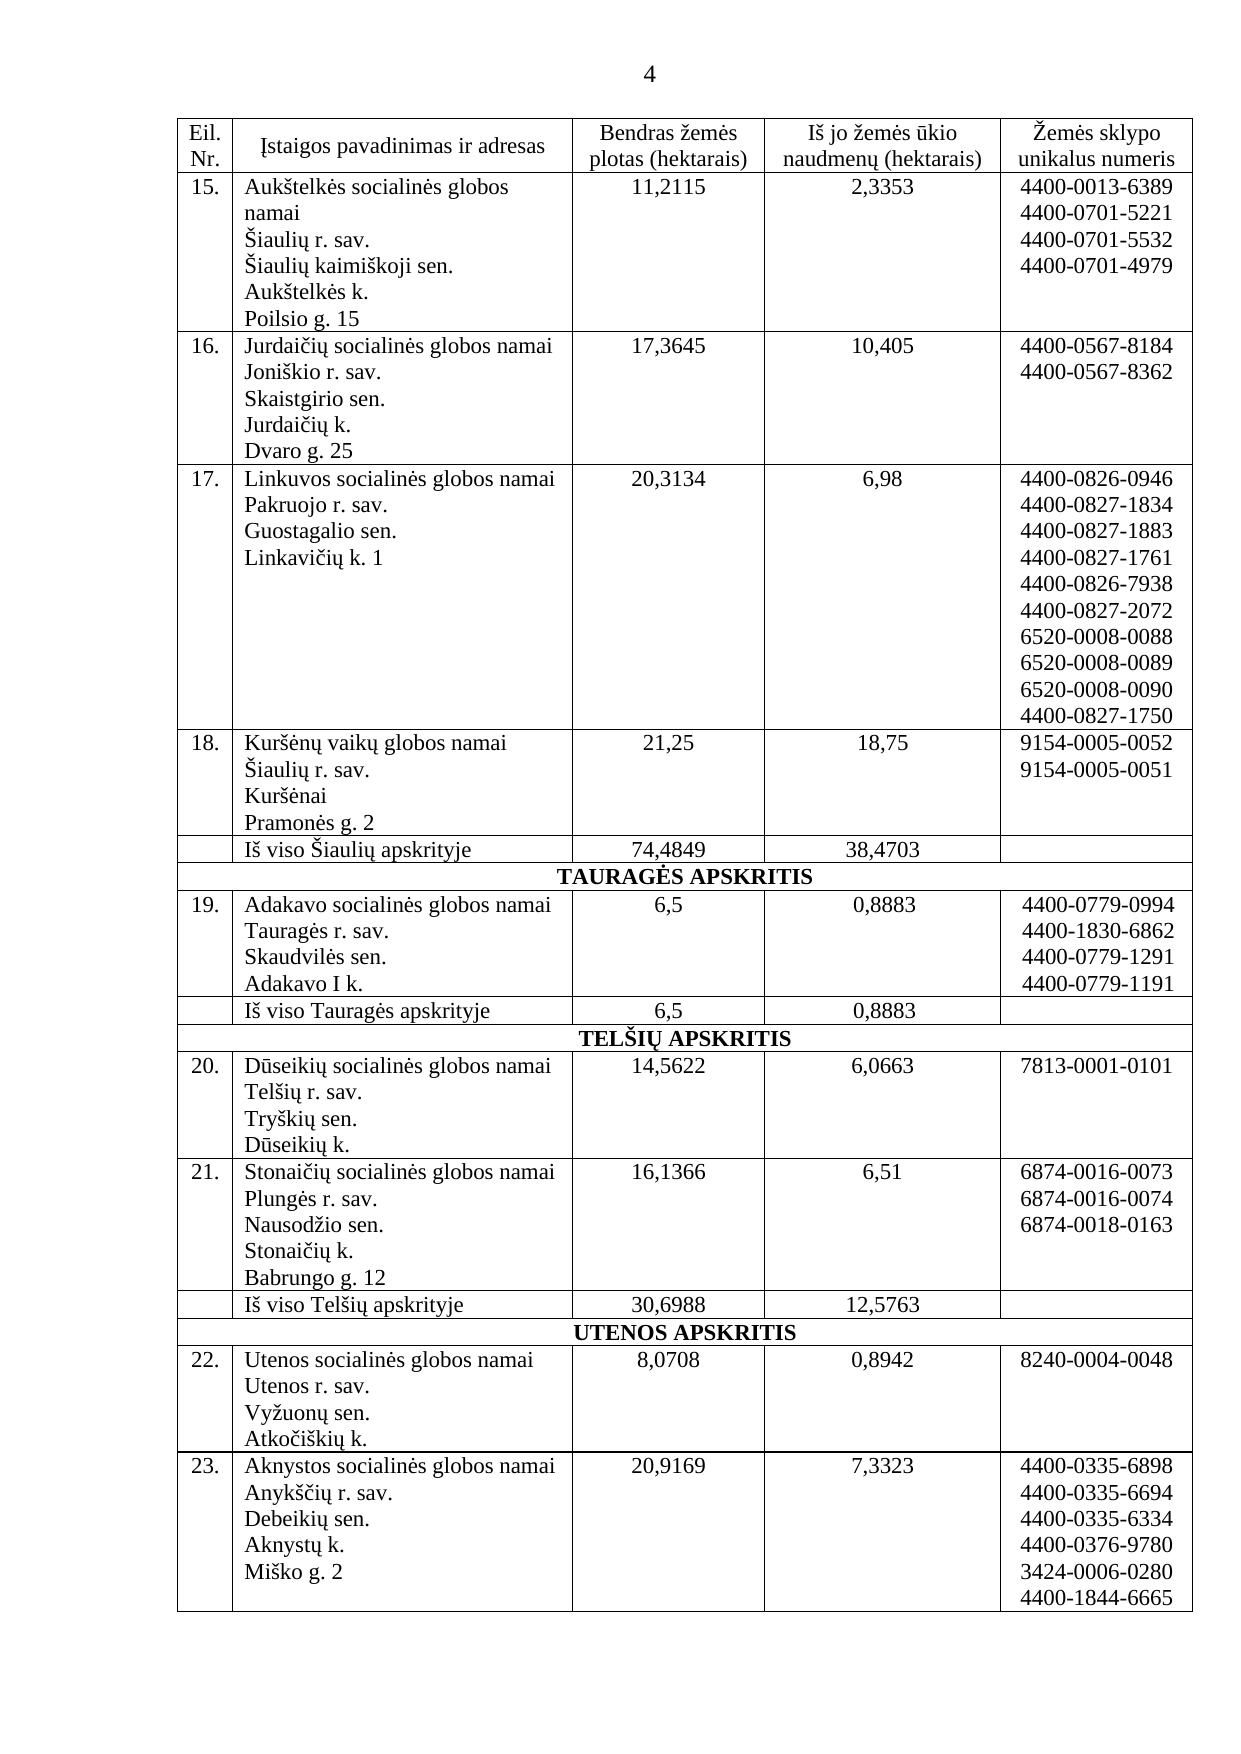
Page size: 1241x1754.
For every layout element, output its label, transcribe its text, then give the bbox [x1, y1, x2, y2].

table_cell Telšių apskritis [178, 1025, 1192, 1051]
table_cell [178, 1291, 232, 1318]
table_cell 6,5 [573, 997, 764, 1023]
table_cell 4400-0013-6389 4400-0701-5221 4400-0701-5532 4400-0701-4979 [1001, 173, 1192, 331]
table_cell Stonaičių socialinės globos namai Plungės r. sav. Nausodžio sen. Stonaičių k. Babrungo g. 12 [233, 1159, 572, 1290]
table_cell 23. [178, 1453, 232, 1611]
table_cell 12,5763 [765, 1291, 1000, 1318]
table_cell 6,98 [765, 465, 1000, 728]
table_cell 6,51 [765, 1159, 1000, 1290]
table_cell 18. [178, 730, 232, 835]
table_cell Utenos apskritis [178, 1319, 1192, 1345]
table_header Eil. Nr. [178, 119, 232, 172]
table_cell 2,3353 [765, 173, 1000, 331]
table_cell 11,2115 [573, 173, 764, 331]
table_cell 6874-0016-0073 6874-0016-0074 6874-0018-0163 [1001, 1159, 1192, 1290]
table_cell 19. [178, 891, 232, 996]
table_cell Aukštelkės socialinės globos namai Šiaulių r. sav. Šiaulių kaimiškoji sen. Aukštelkės k. Poilsio g. 15 [233, 173, 572, 331]
table_cell 21,25 [573, 730, 764, 835]
table_cell 6,0663 [765, 1052, 1000, 1157]
table_cell 17. [178, 465, 232, 728]
table_cell 4400-0567-8184 4400-0567-8362 [1001, 332, 1192, 464]
table_header Žemės sklypo unikalus numeris [1001, 119, 1192, 172]
table_cell 0,8883 [765, 997, 1000, 1023]
table_cell Dūseikių socialinės globos namai Telšių r. sav. Tryškių sen. Dūseikių k. [233, 1052, 572, 1157]
table_cell 0,8883 [765, 891, 1000, 996]
table_cell 8,0708 [573, 1346, 764, 1451]
table_header Bendras žemės plotas (hektarais) [573, 119, 764, 172]
table_cell 4400-0335-6898 4400-0335-6694 4400-0335-6334 4400-0376-9780 3424-0006-0280 4400-1844-6665 [1001, 1453, 1192, 1611]
table_cell Tauragės apskritis [178, 863, 1192, 890]
table_cell 30,6988 [573, 1291, 764, 1318]
table_cell Jurdaičių socialinės globos namai Joniškio r. sav. Skaistgirio sen. Jurdaičių k. Dvaro g. 25 [233, 332, 572, 464]
table_cell 14,5622 [573, 1052, 764, 1157]
table_cell [1001, 1291, 1192, 1318]
table_cell 16,1366 [573, 1159, 764, 1290]
table_cell Utenos socialinės globos namai Utenos r. sav. Vyžuonų sen. Atkočiškių k. [233, 1346, 572, 1451]
table_cell Linkuvos socialinės globos namai Pakruojo r. sav. Guostagalio sen. Linkavičių k. 1 [233, 465, 572, 728]
table_cell Iš viso Tauragės apskrityje [233, 997, 572, 1023]
table_cell 20,3134 [573, 465, 764, 728]
table_cell Iš viso Šiaulių apskrityje [233, 836, 572, 862]
table_cell 74,4849 [573, 836, 764, 862]
table_cell 17,3645 [573, 332, 764, 464]
table_cell 10,405 [765, 332, 1000, 464]
table_header Įstaigos pavadinimas ir adresas [233, 119, 572, 172]
table_cell Iš viso Telšių apskrityje [233, 1291, 572, 1318]
table_cell 20. [178, 1052, 232, 1157]
table_cell [1001, 836, 1192, 862]
table_cell 22. [178, 1346, 232, 1451]
table_header Iš jo žemės ūkio naudmenų (hektarais) [765, 119, 1000, 172]
table_cell 15. [178, 173, 232, 331]
table_cell 16. [178, 332, 232, 464]
table_cell 4400-0779-0994 4400-1830-6862 4400-0779-1291 4400-0779-1191 [1001, 891, 1192, 996]
table_cell Adakavo socialinės globos namai Tauragės r. sav. Skaudvilės sen. Adakavo I k. [233, 891, 572, 996]
table_cell [1001, 997, 1192, 1023]
table_cell 4400-0826-0946 4400-0827-1834 4400-0827-1883 4400-0827-1761 4400-0826-7938 4400-0827-2072 6520-0008-0088 6520-0008-0089 6520-0008-0090 4400-0827-1750 [1001, 465, 1192, 728]
table_cell 0,8942 [765, 1346, 1000, 1451]
table_cell [178, 997, 232, 1023]
table_cell Kuršėnų vaikų globos namai Šiaulių r. sav. Kuršėnai Pramonės g. 2 [233, 730, 572, 835]
table_cell Aknystos socialinės globos namai Anykščių r. sav. Debeikių sen. Aknystų k. Miško g. 2 [233, 1453, 572, 1611]
table_cell 7,3323 [765, 1453, 1000, 1611]
table_cell 21. [178, 1159, 232, 1290]
table_cell 18,75 [765, 730, 1000, 835]
table_cell [178, 836, 232, 862]
table_cell 38,4703 [765, 836, 1000, 862]
table_cell 7813-0001-0101 [1001, 1052, 1192, 1157]
table_cell 8240-0004-0048 [1001, 1346, 1192, 1451]
table_cell 9154-0005-0052 9154-0005-0051 [1001, 730, 1192, 835]
table_cell 20,9169 [573, 1453, 764, 1611]
table_cell 6,5 [573, 891, 764, 996]
